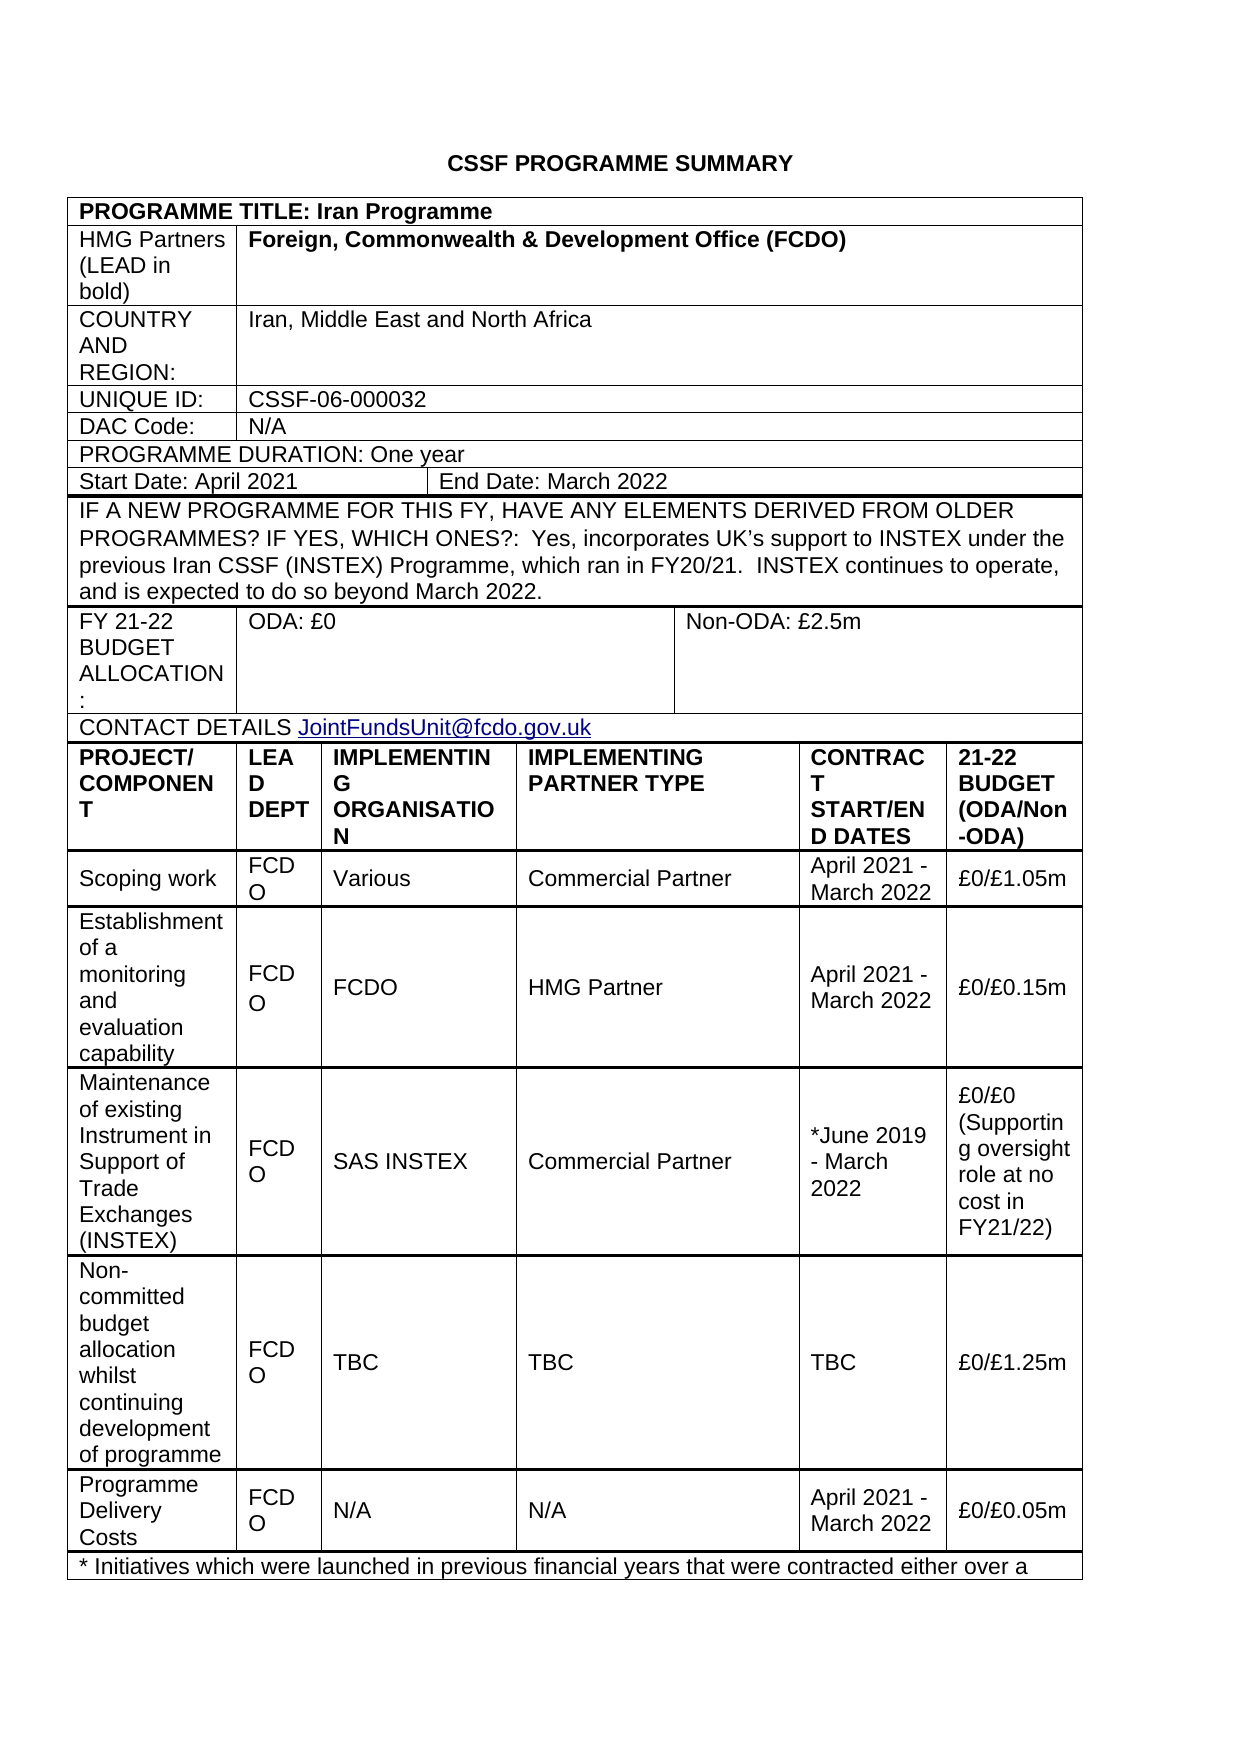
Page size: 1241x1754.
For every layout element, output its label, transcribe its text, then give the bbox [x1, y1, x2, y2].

table_cell IF A NEW PROGRAMME FOR THIS FY, HAVE ANY ELEMENTS DERIVED FROM OLDER PROGRAMMES? IF YES, WHICH ONES?: Yes, incorporates UK’s support to INSTEX under the previous Iran CSSF (INSTEX) Programme, which ran in FY20/21. INSTEX continues to operate, and is expected to do so beyond March 2022. [68, 498, 1082, 604]
table_cell HMG Partners (LEAD in bold) [68, 226, 236, 305]
table_cell IMPLEMENTING ORGANISATION [322, 744, 516, 849]
table_cell £0/£0.15m [947, 908, 1082, 1066]
table_cell Non-ODA: £2.5m [675, 608, 1082, 713]
table_cell FCDO [237, 1471, 321, 1550]
table_cell £0/£0 (Supporting oversight role at no cost in FY21/22) [947, 1069, 1082, 1254]
table_cell £0/£1.05m [947, 852, 1082, 905]
table_cell CONTACT DETAILS JointFundsUnit@fcdo.gov.uk [68, 714, 1082, 741]
table_cell * Initiatives which were launched in previous financial years that were contracted either over a [68, 1553, 1082, 1579]
table_cell N/A [237, 413, 1082, 439]
table_cell PROGRAMME DURATION: One year [68, 441, 1082, 467]
table_cell LEAD DEPT [237, 744, 321, 849]
table_cell DAC Code: [68, 413, 236, 439]
table_cell CONTRACT START/END DATES [800, 744, 946, 849]
table_cell *June 2019 - March 2022 [800, 1069, 946, 1254]
table_cell COUNTRY AND REGION: [68, 306, 236, 385]
table_cell £0/£1.25m [947, 1257, 1082, 1468]
table_cell FCDO [237, 908, 321, 1066]
table_cell Non-committed budget allocation whilst continuing development of programme [68, 1257, 236, 1468]
table_cell Various [322, 852, 516, 905]
table_cell TBC [322, 1257, 516, 1468]
table_cell N/A [517, 1471, 799, 1550]
table_cell IMPLEMENTING PARTNER TYPE [517, 744, 799, 849]
table_cell Maintenance of existing Instrument in Support of Trade Exchanges (INSTEX) [68, 1069, 236, 1254]
table_cell Foreign, Commonwealth & Development Office (FCDO) [237, 226, 1082, 305]
table_cell N/A [322, 1471, 516, 1550]
table_cell FCDO [237, 852, 321, 905]
text CSSF PROGRAMME SUMMARY [112, 150, 1128, 176]
table_cell FY 21-22 BUDGET ALLOCATION: [68, 608, 236, 713]
table_cell Start Date: April 2021 [68, 468, 427, 494]
table_cell Establishment of a monitoring and evaluation capability [68, 908, 236, 1066]
table_cell 21-22 BUDGET (ODA/Non-ODA) [947, 744, 1082, 849]
table_cell PROJECT/ COMPONENT [68, 744, 236, 849]
table_cell TBC [517, 1257, 799, 1468]
table_cell FCDO [237, 1257, 321, 1468]
table_cell UNIQUE ID: [68, 386, 236, 412]
table_cell Scoping work [68, 852, 236, 905]
table_cell FCDO [322, 908, 516, 1066]
table_cell ODA: £0 [237, 608, 674, 713]
table_cell Commercial Partner [517, 1069, 799, 1254]
table_cell FCDO [237, 1069, 321, 1254]
table_cell April 2021 - March 2022 [800, 908, 946, 1066]
table_cell £0/£0.05m [947, 1471, 1082, 1550]
table_cell HMG Partner [517, 908, 799, 1066]
table_cell Commercial Partner [517, 852, 799, 905]
table_cell TBC [800, 1257, 946, 1468]
table_cell CSSF-06-000032 [237, 386, 1082, 412]
table_cell April 2021 - March 2022 [800, 1471, 946, 1550]
table_cell End Date: March 2022 [428, 468, 1082, 494]
table_cell SAS INSTEX [322, 1069, 516, 1254]
table_cell Iran, Middle East and North Africa [237, 306, 1082, 385]
table_cell Programme Delivery Costs [68, 1471, 236, 1550]
table_cell April 2021 - March 2022 [800, 852, 946, 905]
table_header PROGRAMME TITLE: Iran Programme [68, 198, 1082, 224]
